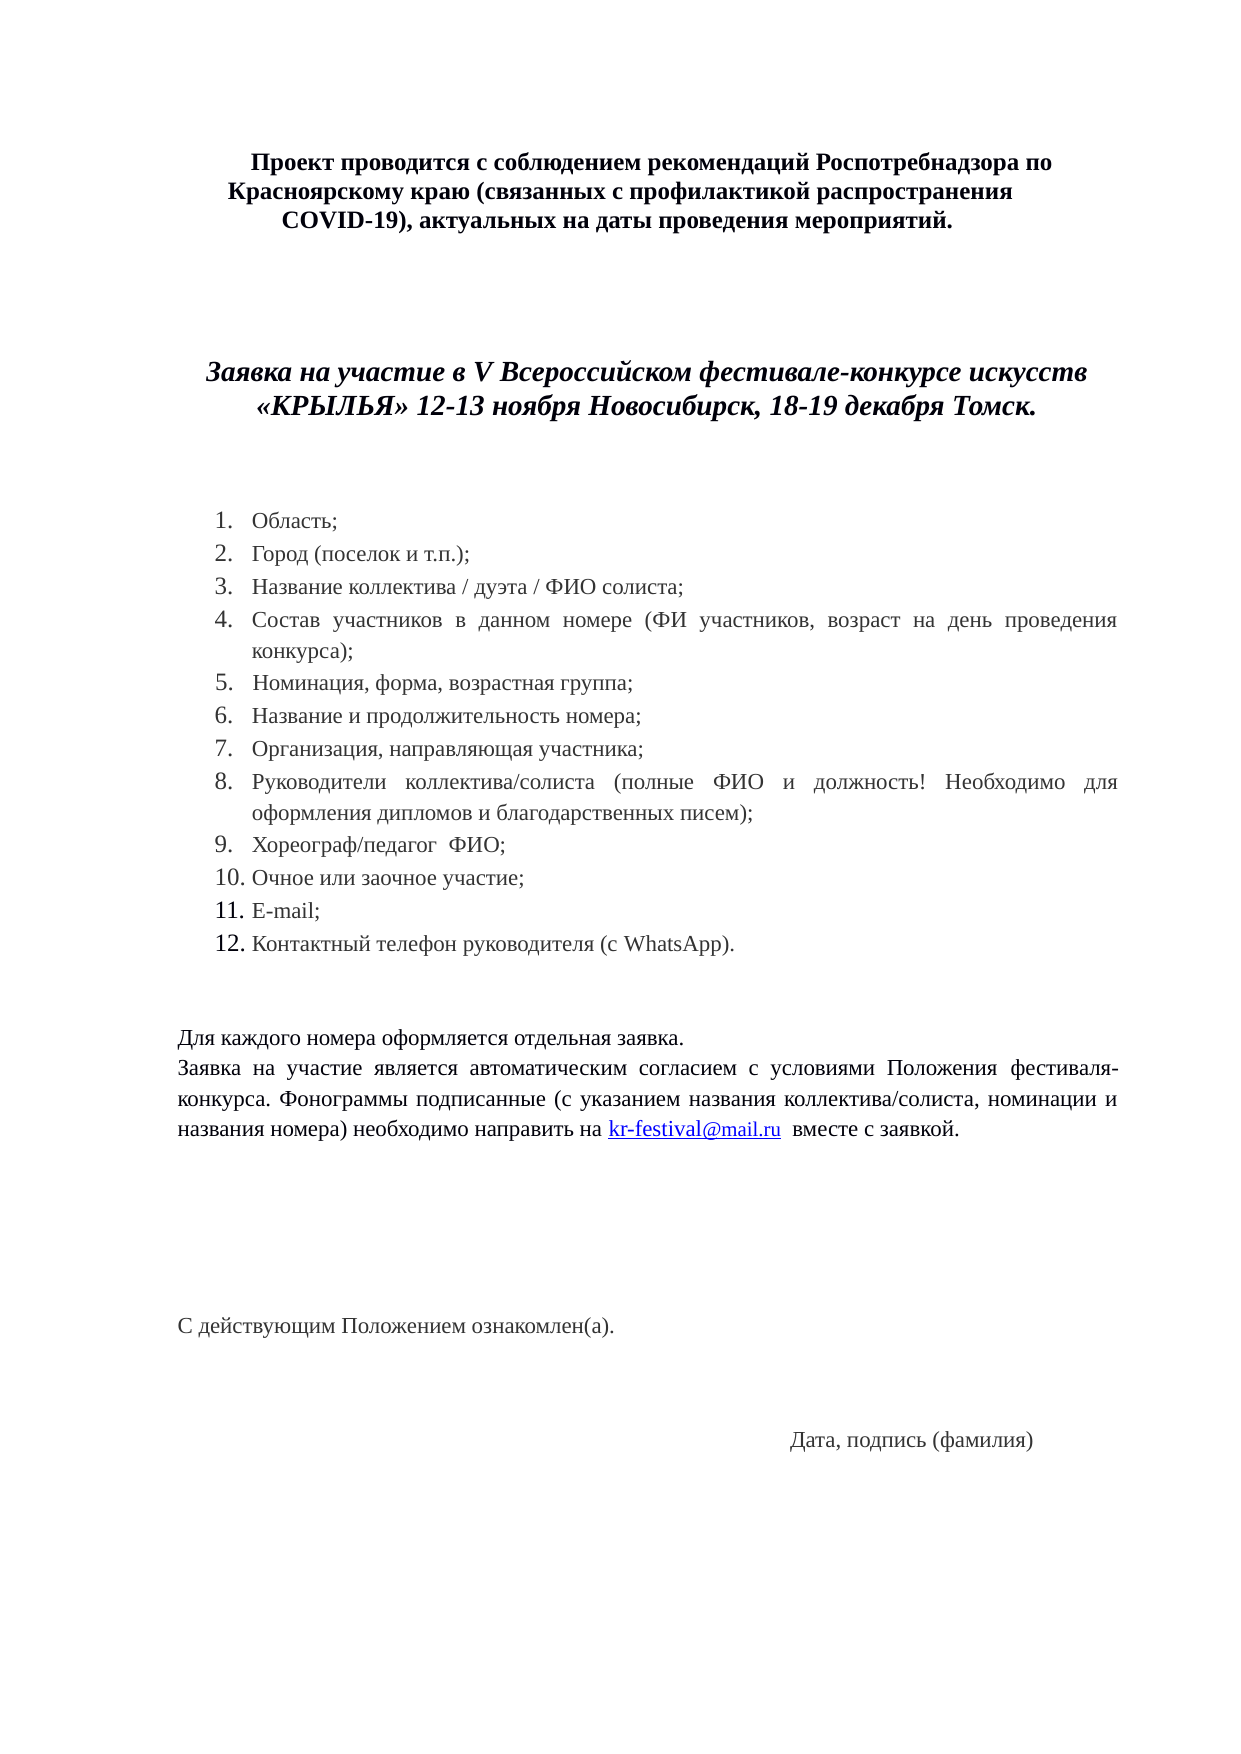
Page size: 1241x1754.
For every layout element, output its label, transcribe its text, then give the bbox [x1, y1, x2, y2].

list Контактный телефон руководителя (с WhatsApp). [214, 928, 1119, 957]
list Организация, направляющая участника; [214, 733, 1119, 762]
list Состав участников в данном номере (ФИ участников, возраст на день проведения конкурса); [214, 604, 1119, 663]
list Область; [214, 505, 1119, 534]
list Название коллектива / дуэта / ФИО солиста; [214, 571, 1119, 600]
list Номинация, форма, возрастная группа; [215, 667, 1119, 696]
list Е-mail; [214, 895, 1119, 924]
text С действующим Положением ознакомлен(а). [177, 1312, 1119, 1338]
list Город (поселок и т.п.); [214, 538, 1119, 567]
list Очное или заочное участие; [214, 862, 1119, 891]
text Заявка на участие является автоматическим согласием с условиями Положения фестиваля-конкурса. Фонограммы подписанные (с указанием названия коллектива/солиста, номинации и названия номера) необходимо направить на kr-festival@mail.ru вместе с заявкой. [177, 1054, 1119, 1141]
list Хореограф/педагог ФИО; [214, 829, 1119, 858]
text Заявка на участие в V Всероссийском фестивале-конкурсе искусств «КРЫЛЬЯ» 12-13 ноября Новосибирск, 18-19 декабря Томск. [177, 354, 1119, 421]
text Дата, подпись (фамилия) [177, 1424, 1096, 1453]
text Проект проводится с соблюдением рекомендаций Роспотребнадзора по Красноярскому краю (связанных с профилактикой распространения COVID-19), актуальных на даты проведения мероприятий. [180, 147, 1061, 233]
list Название и продолжительность номера; [214, 700, 1119, 729]
text Для каждого номера оформляется отдельная заявка. [177, 1024, 1119, 1051]
list Руководители коллектива/солиста (полные ФИО и должность! Необходимо для оформления дипломов и благодарственных писем); [214, 766, 1119, 825]
